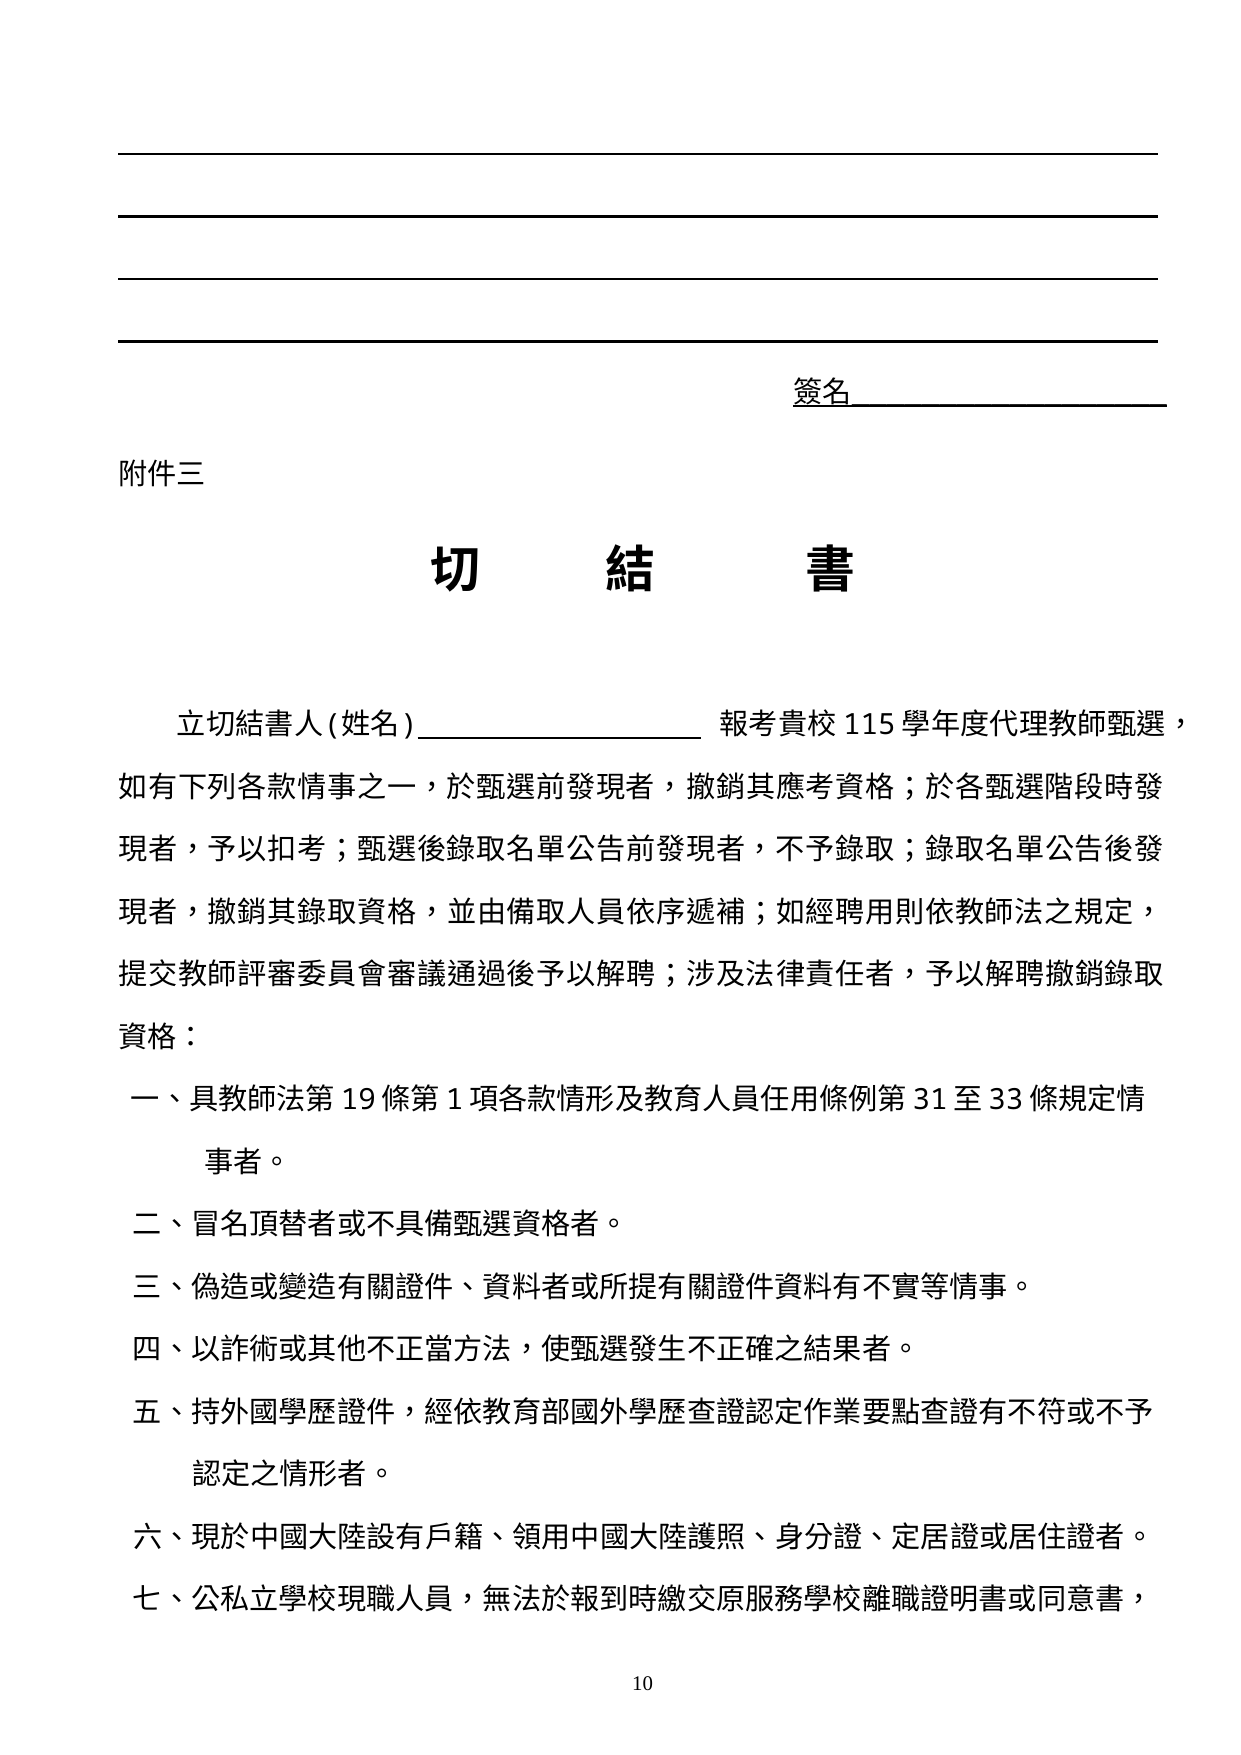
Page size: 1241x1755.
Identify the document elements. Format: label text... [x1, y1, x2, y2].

text 五、持外國學歷證件，經依教育部國外學歷查證認定作業要點查證有不符或不予認定之情形者。 [133, 1368, 1166, 1493]
text 附件三 [118, 430, 1166, 493]
text 六、現於中國大陸設有戶籍、領用中國大陸護照、身分證、定居證或居住證者。 [133, 1493, 1166, 1555]
text 切 結 書 [118, 493, 1166, 618]
text 四、以詐術或其他不正當方法，使甄選發生不正確之結果者。 [118, 1305, 1166, 1368]
text 七、公私立學校現職人員，無法於報到時繳交原服務學校離職證明書或同意書， [133, 1555, 1166, 1618]
text 簽名__________________ [118, 348, 1166, 411]
text 三、偽造或變造有關證件、資料者或所提有關證件資料有不實等情事。 [118, 1243, 1166, 1305]
text 二、冒名頂替者或不具備甄選資格者。 [118, 1180, 1166, 1243]
text 立切結書人(姓名) 報考貴校115學年度代理教師甄選，如有下列各款情事之一，於甄選前發現者，撤銷其應考資格；於各甄選階段時發現者，予以扣考；甄選後錄取名單公告前發現者，不予錄取；錄取名單公告後發現者，撤銷其錄取資格，並由備取人員依序遞補；如經聘用則依教師法之規定，提交教師評審委員會審議通過後予以解聘；涉及法律責任者，予以解聘撤銷錄取資格： [118, 680, 1166, 1055]
text 一、具教師法第19條第1項各款情形及教育人員任用條例第31至33條規定情事者。 [131, 1055, 1166, 1180]
